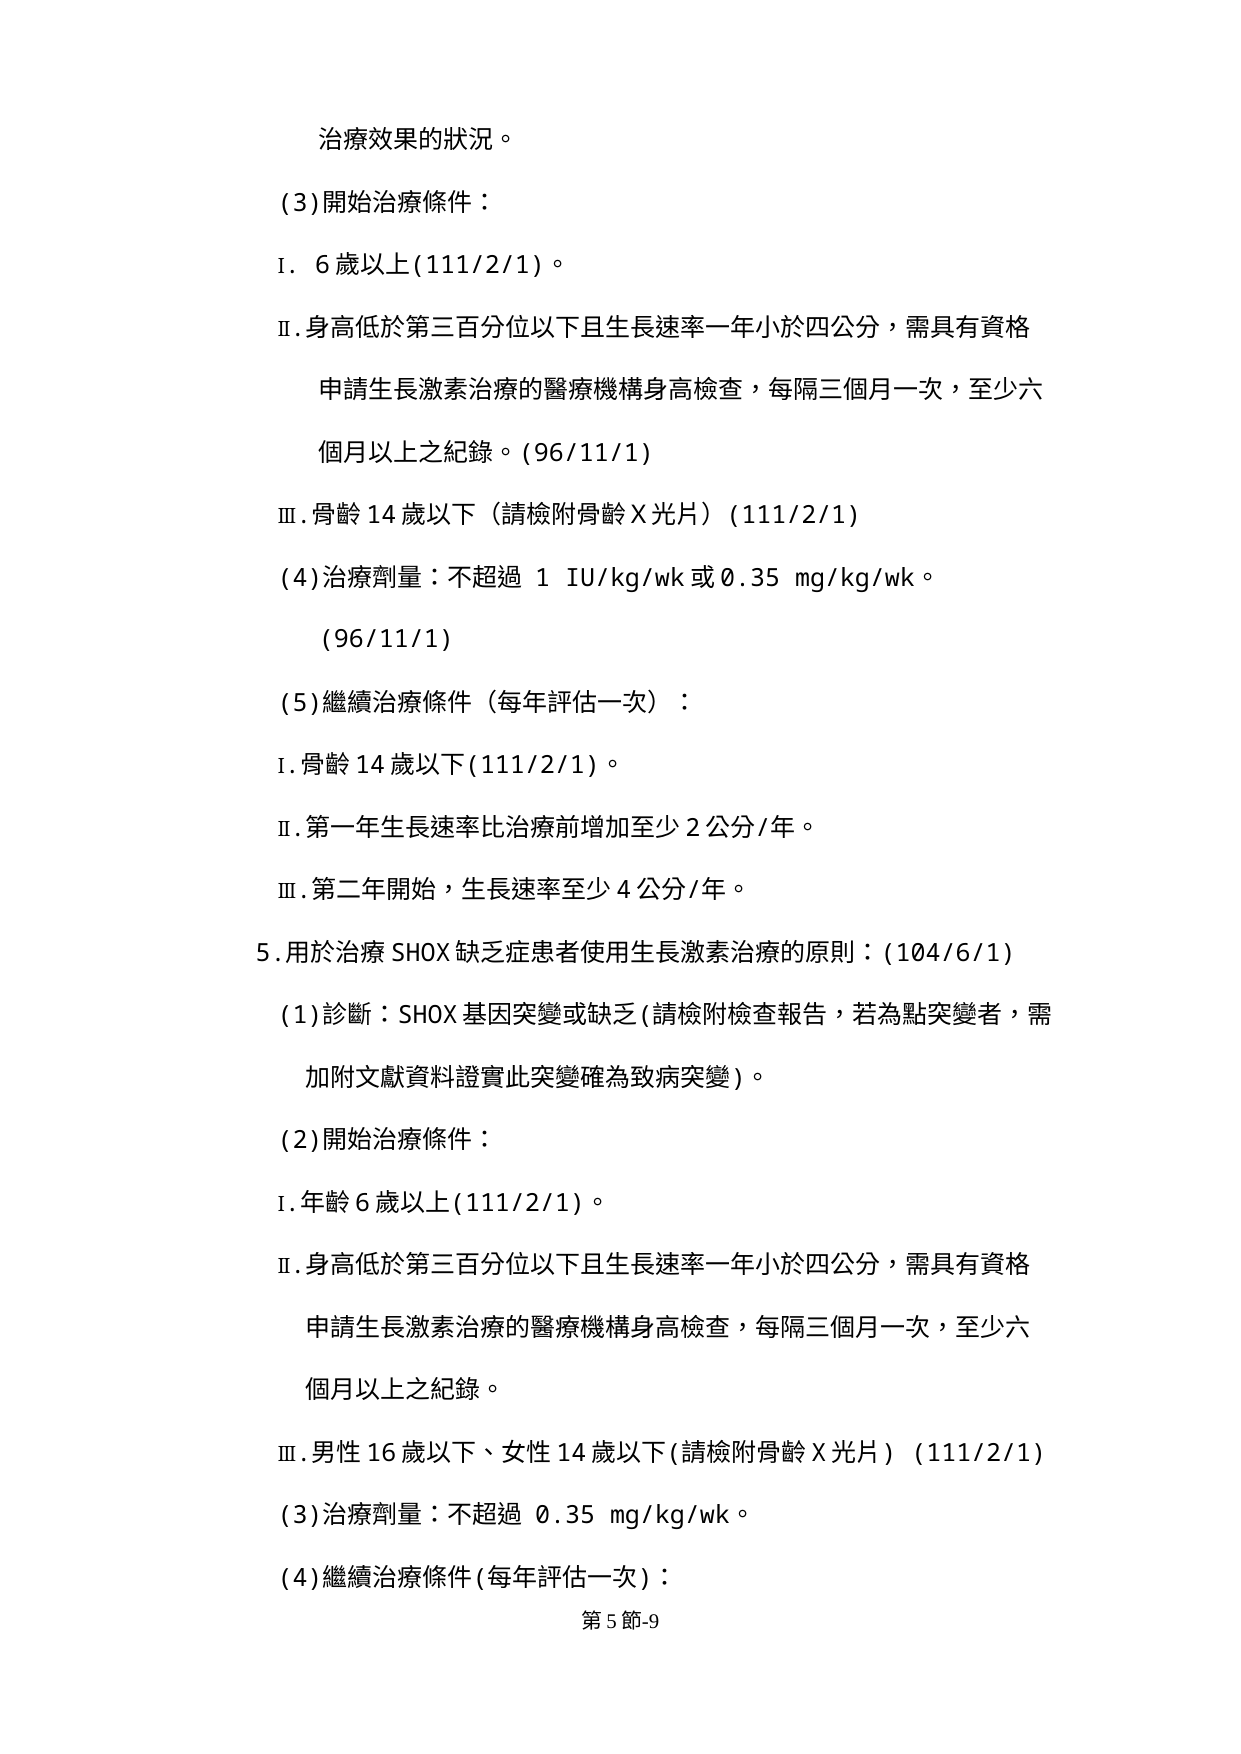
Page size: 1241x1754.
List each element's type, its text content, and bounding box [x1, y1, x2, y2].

text (1)診斷：SHOX基因突變或缺乏(請檢附檢查報告，若為點突變者，需加附文獻資料證實此突變確為致病突變)。 [277, 971, 1053, 1096]
text (4)治療劑量：不超過 1 IU/kg/wk或0.35 mg/kg/wk。(96/11/1) [277, 534, 1053, 659]
text Ⅲ.第二年開始，生長速率至少4公分/年。 [277, 846, 1053, 909]
text (3)開始治療條件： [277, 159, 1053, 221]
text Ⅲ.男性16歲以下、女性14歲以下(請檢附骨齡X光片) (111/2/1) [277, 1409, 1053, 1471]
text Ⅲ.骨齡14歲以下（請檢附骨齡Ｘ光片）(111/2/1) [277, 471, 1053, 534]
text Ⅱ.第一年生長速率比治療前增加至少2公分/年。 [277, 784, 1053, 846]
text Ⅱ.身高低於第三百分位以下且生長速率一年小於四公分，需具有資格申請生長激素治療的醫療機構身高檢查，每隔三個月一次，至少六個月以上之紀錄。(96/11/1) [277, 284, 1053, 471]
text (4)繼續治療條件(每年評估一次)： [277, 1534, 1053, 1596]
text 治療效果的狀況。 [277, 96, 1053, 159]
text Ⅰ. 6歲以上(111/2/1)。 [277, 221, 1053, 284]
text Ⅰ.年齡6歲以上(111/2/1)。 [277, 1159, 1053, 1221]
text Ⅱ.身高低於第三百分位以下且生長速率一年小於四公分，需具有資格申請生長激素治療的醫療機構身高檢查，每隔三個月一次，至少六個月以上之紀錄。 [277, 1221, 1053, 1409]
text (5)繼續治療條件（每年評估一次）： [277, 659, 1053, 721]
text Ⅰ.骨齡14歲以下(111/2/1)。 [277, 721, 1053, 784]
text (2)開始治療條件： [277, 1096, 1053, 1159]
text (3)治療劑量：不超過 0.35 mg/kg/wk。 [277, 1471, 1053, 1534]
text 5.用於治療SHOX缺乏症患者使用生長激素治療的原則：(104/6/1) [255, 909, 1053, 971]
